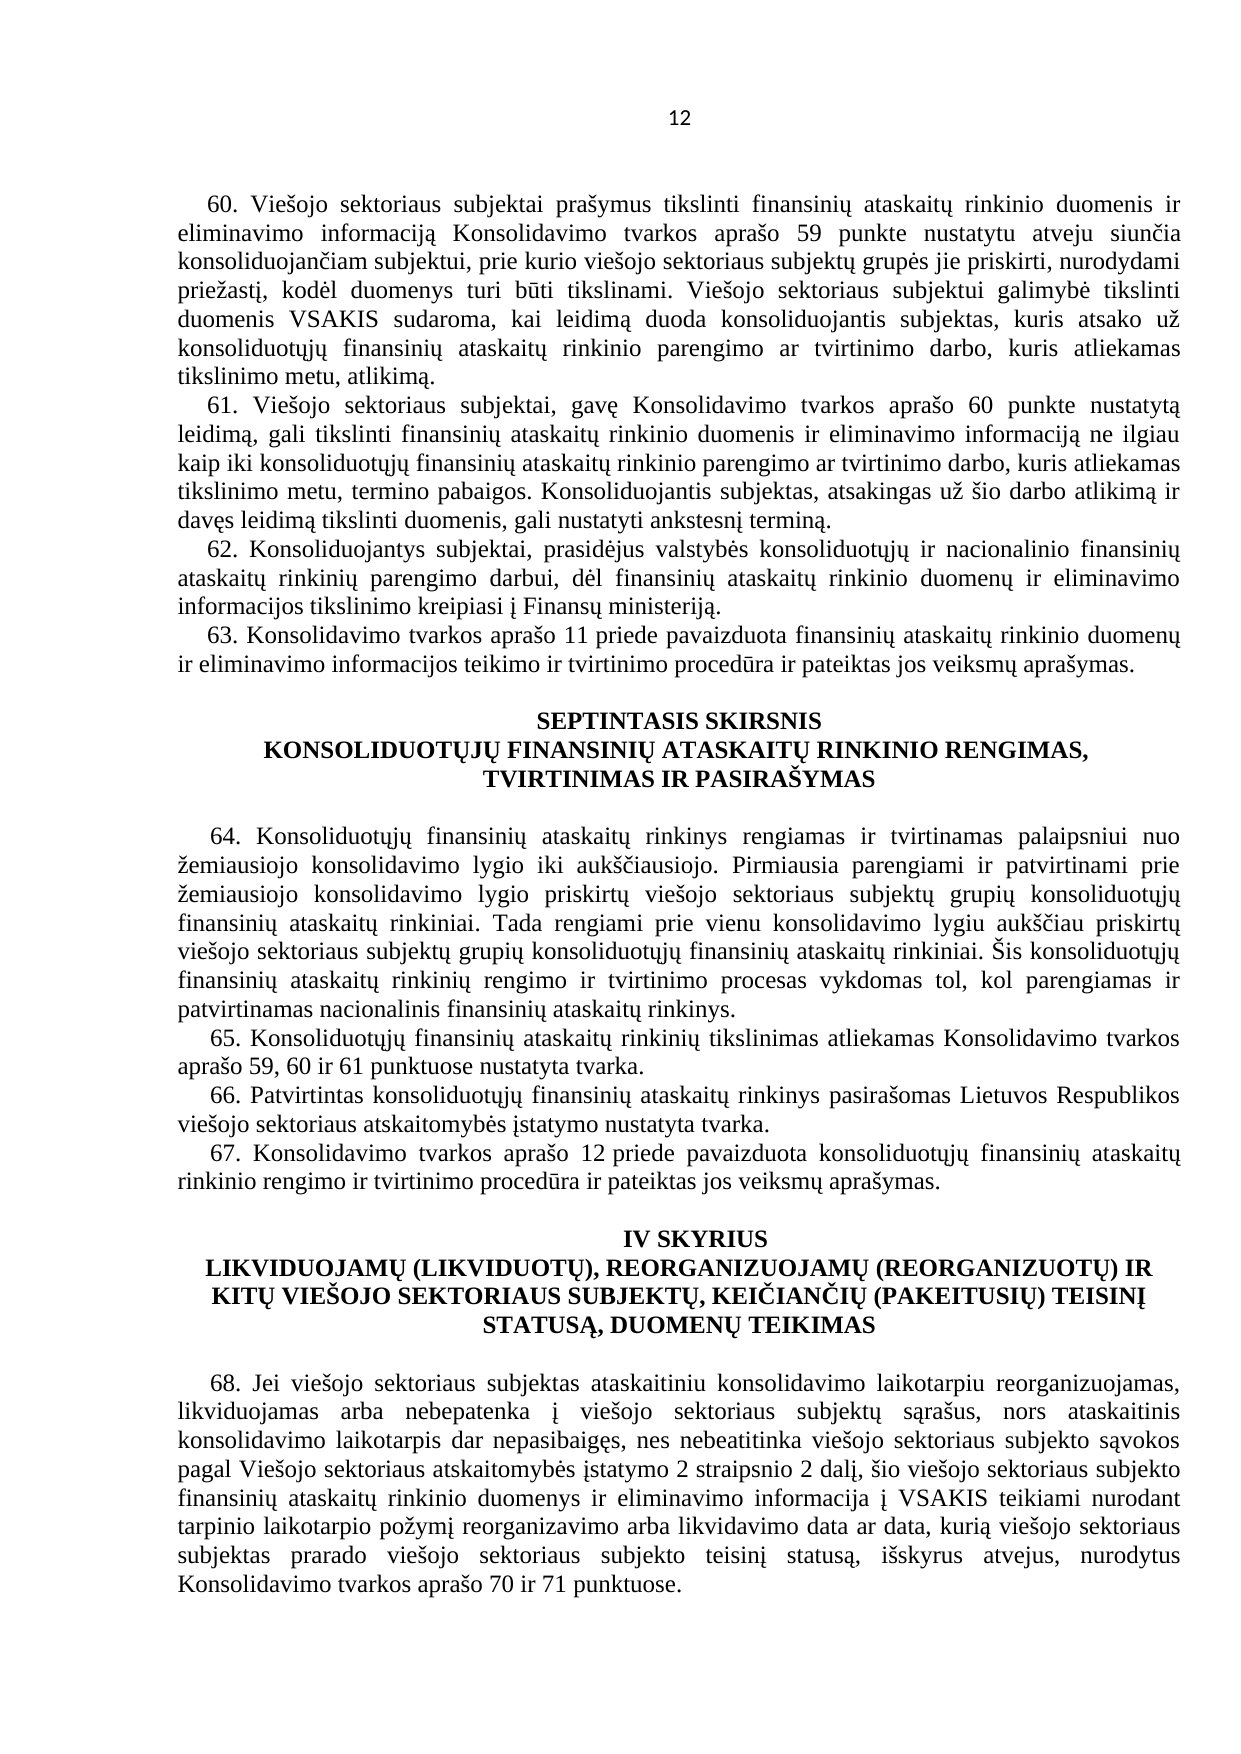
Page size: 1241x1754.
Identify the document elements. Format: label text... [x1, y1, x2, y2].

text 66. Patvirtintas konsoliduotųjų finansinių ataskaitų rinkinys pasirašomas Lietuvos Respublikos viešojo sektoriaus atskaitomybės įstatymo nustatyta tvarka. [177, 1080, 1181, 1138]
text 60. Viešojo sektoriaus subjektai prašymus tikslinti finansinių ataskaitų rinkinio duomenis ir eliminavimo informaciją Konsolidavimo tvarkos aprašo 59 punkte nustatytu atveju siunčia konsoliduojančiam subjektui, prie kurio viešojo sektoriaus subjektų grupės jie priskirti, nurodydami priežastį, kodėl duomenys turi būti tikslinami. Viešojo sektoriaus subjektui galimybė tikslinti duomenis VSAKIS sudaroma, kai leidimą duoda konsoliduojantis subjektas, kuris atsako už konsoliduotųjų finansinių ataskaitų rinkinio parengimo ar tvirtinimo darbo, kuris atliekamas tikslinimo metu, atlikimą. [177, 189, 1181, 390]
text LIKVIDUOJAMŲ (LIKVIDUOTŲ), REORGANIZUOJAMŲ (REORGANIZUOTŲ) IR KITŲ VIEŠOJO SEKTORIAUS SUBJEKTŲ, KEIČIANČIŲ (PAKEITUSIŲ) TEISINĮ STATUSĄ, DUOMENŲ TEIKIMAS [177, 1253, 1181, 1339]
text SEPTINTASIS SKIRSNIS [177, 706, 1181, 735]
text KONSOLIDUOTŲJŲ FINANSINIŲ ATASKAITŲ RINKINIO RENGIMAS, [177, 735, 1181, 764]
text 68. Jei viešojo sektoriaus subjektas ataskaitiniu konsolidavimo laikotarpiu reorganizuojamas, likviduojamas arba nebepatenka į viešojo sektoriaus subjektų sąrašus, nors ataskaitinis konsolidavimo laikotarpis dar nepasibaigęs, nes nebeatitinka viešojo sektoriaus subjekto sąvokos pagal Viešojo sektoriaus atskaitomybės įstatymo 2 straipsnio 2 dalį, šio viešojo sektoriaus subjekto finansinių ataskaitų rinkinio duomenys ir eliminavimo informacija į VSAKIS teikiami nurodant tarpinio laikotarpio požymį reorganizavimo arba likvidavimo data ar data, kurią viešojo sektoriaus subjektas prarado viešojo sektoriaus subjekto teisinį statusą, išskyrus atvejus, nurodytus Konsolidavimo tvarkos aprašo 70 ir 71 punktuose. [177, 1368, 1181, 1598]
text 65. Konsoliduotųjų finansinių ataskaitų rinkinių tikslinimas atliekamas Konsolidavimo tvarkos aprašo 59, 60 ir 61 punktuose nustatyta tvarka. [177, 1023, 1181, 1080]
text 67. Konsolidavimo tvarkos aprašo 12 priede pavaizduota konsoliduotųjų finansinių ataskaitų rinkinio rengimo ir tvirtinimo procedūra ir pateiktas jos veiksmų aprašymas. [177, 1138, 1181, 1195]
text 62. Konsoliduojantys subjektai, prasidėjus valstybės konsoliduotųjų ir nacionalinio finansinių ataskaitų rinkinių parengimo darbui, dėl finansinių ataskaitų rinkinio duomenų ir eliminavimo informacijos tikslinimo kreipiasi į Finansų ministeriją. [177, 534, 1181, 620]
text 61. Viešojo sektoriaus subjektai, gavę Konsolidavimo tvarkos aprašo 60 punkte nustatytą leidimą, gali tikslinti finansinių ataskaitų rinkinio duomenis ir eliminavimo informaciją ne ilgiau kaip iki konsoliduotųjų finansinių ataskaitų rinkinio parengimo ar tvirtinimo darbo, kuris atliekamas tikslinimo metu, termino pabaigos. Konsoliduojantis subjektas, atsakingas už šio darbo atlikimą ir davęs leidimą tikslinti duomenis, gali nustatyti ankstesnį terminą. [177, 390, 1181, 534]
text 64. Konsoliduotųjų finansinių ataskaitų rinkinys rengiamas ir tvirtinamas palaipsniui nuo žemiausiojo konsolidavimo lygio iki aukščiausiojo. Pirmiausia parengiami ir patvirtinami prie žemiausiojo konsolidavimo lygio priskirtų viešojo sektoriaus subjektų grupių konsoliduotųjų finansinių ataskaitų rinkiniai. Tada rengiami prie vienu konsolidavimo lygiu aukščiau priskirtų viešojo sektoriaus subjektų grupių konsoliduotųjų finansinių ataskaitų rinkiniai. Šis konsoliduotųjų finansinių ataskaitų rinkinių rengimo ir tvirtinimo procesas vykdomas tol, kol parengiamas ir patvirtinamas nacionalinis finansinių ataskaitų rinkinys. [177, 821, 1181, 1023]
text 63. Konsolidavimo tvarkos aprašo 11 priede pavaizduota finansinių ataskaitų rinkinio duomenų ir eliminavimo informacijos teikimo ir tvirtinimo procedūra ir pateiktas jos veiksmų aprašymas. [177, 620, 1181, 678]
text IV SKYRIUS [177, 1224, 1181, 1253]
text TVIRTINIMAS IR PASIRAŠYMAS [177, 764, 1181, 793]
